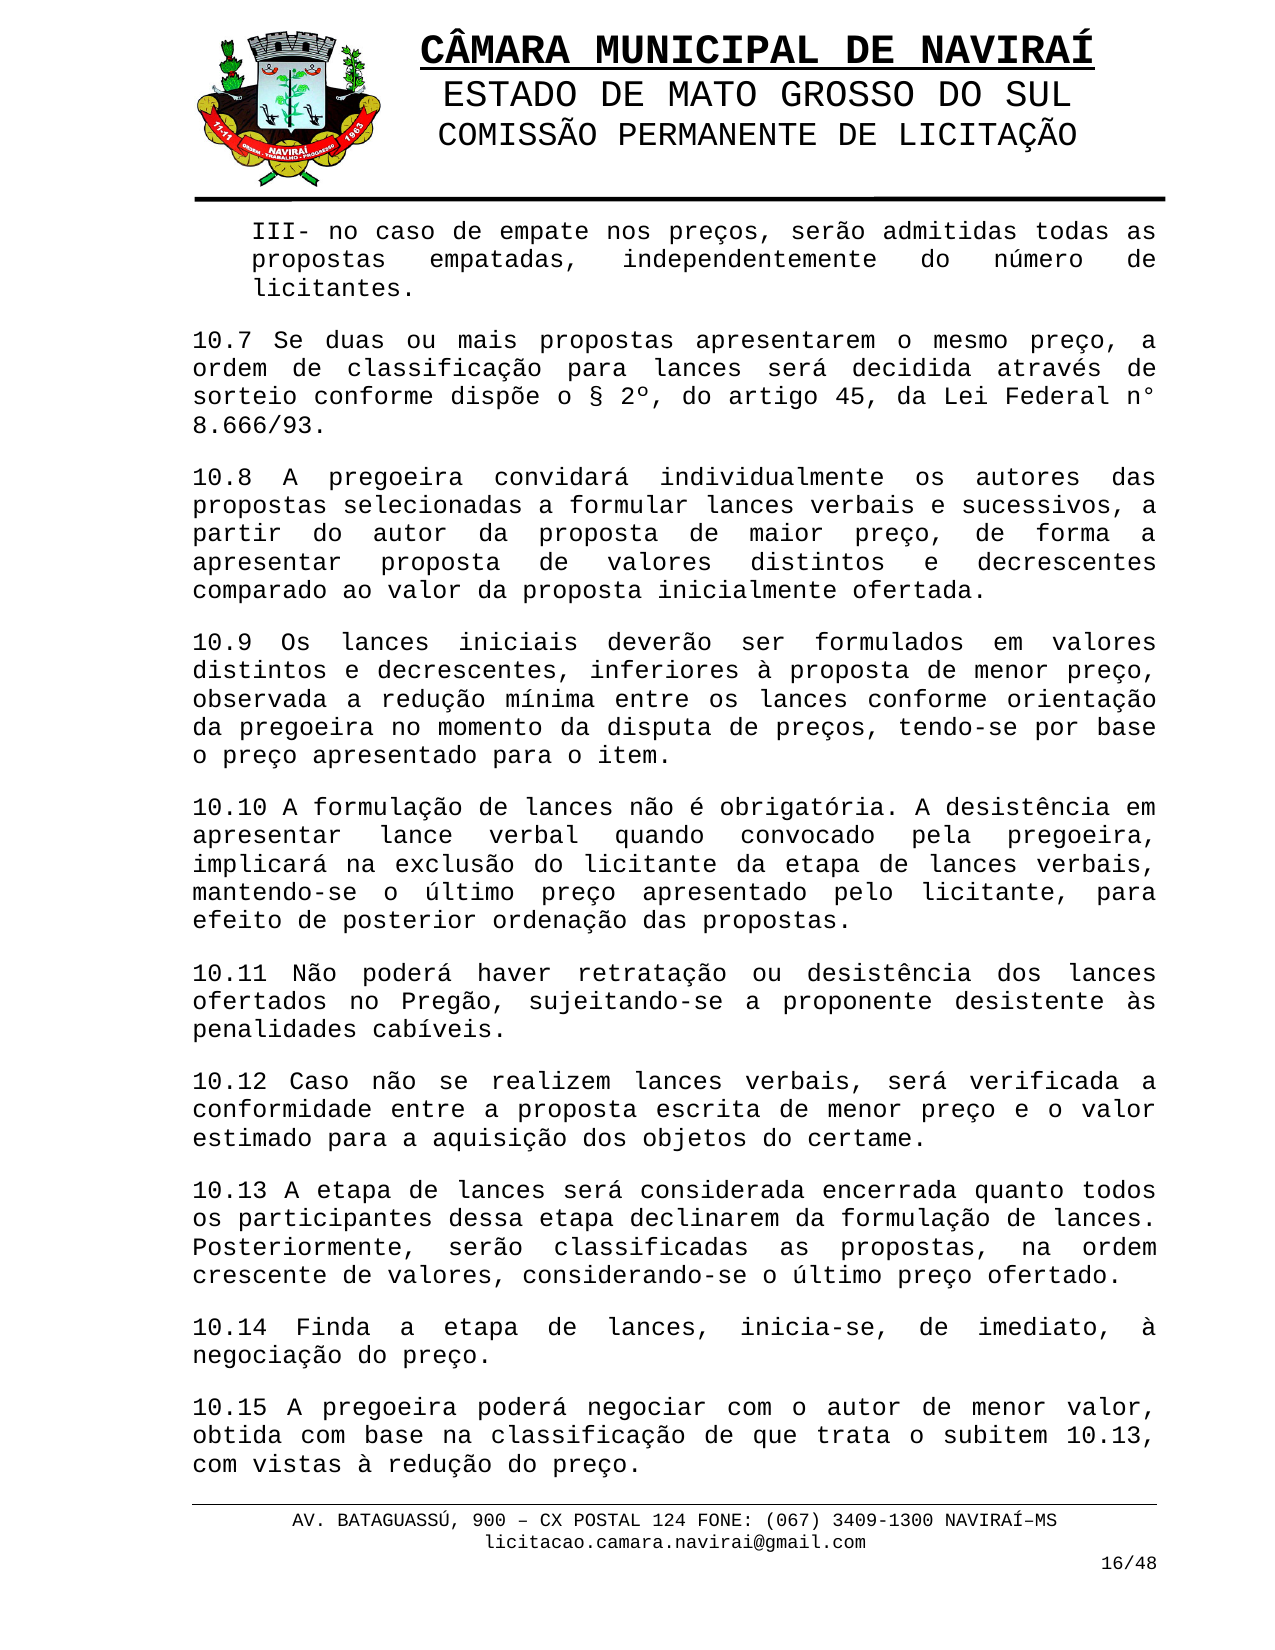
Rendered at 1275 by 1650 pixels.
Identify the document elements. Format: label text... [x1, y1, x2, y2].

text 10.12 Caso não se realizem lances verbais, será verificada a conformidade entre a proposta escrita de menor preço e o valor estimado para a aquisição dos objetos do certame. [192, 1069, 1157, 1154]
text 10.10 A formulação de lances não é obrigatória. A desistência em apresentar lance verbal quando convocado pela pregoeira, implicará na exclusão do licitante da etapa de lances verbais, mantendo-se o último preço apresentado pelo licitante, para efeito de posterior ordenação das propostas. [192, 795, 1157, 936]
text III- no caso de empate nos preços, serão admitidas todas as propostas empatadas, independentemente do número de licitantes. [251, 218, 1157, 303]
text 10.14 Finda a etapa de lances, inicia-se, de imediato, à negociação do preço. [192, 1314, 1157, 1371]
text 10.9 Os lances iniciais deverão ser formulados em valores distintos e decrescentes, inferiores à proposta de menor preço, observada a redução mínima entre os lances conforme orientação da pregoeira no momento da disputa de preços, tendo-se por base o preço apresentado para o item. [192, 629, 1157, 771]
text 10.15 A pregoeira poderá negociar com o autor de menor valor, obtida com base na classificação de que trata o subitem 10.13, com vistas à redução do preço. [192, 1395, 1157, 1480]
text 10.8 A pregoeira convidará individualmente os autores das propostas selecionadas a formular lances verbais e sucessivos, a partir do autor da proposta de maior preço, de forma a apresentar proposta de valores distintos e decrescentes comparado ao valor da proposta inicialmente ofertada. [192, 464, 1157, 606]
text 10.11 Não poderá haver retratação ou desistência dos lances ofertados no Pregão, sujeitando-se a proponente desistente às penalidades cabíveis. [192, 960, 1157, 1045]
text 10.13 A etapa de lances será considerada encerrada quanto todos os participantes dessa etapa declinarem da formulação de lances. Posteriormente, serão classificadas as propostas, na ordem crescente de valores, considerando-se o último preço ofertado. [192, 1177, 1157, 1291]
text 10.7 Se duas ou mais propostas apresentarem o mesmo preço, a ordem de classificação para lances será decidida através de sorteio conforme dispõe o § 2º, do artigo 45, da Lei Federal n° 8.666/93. [192, 327, 1157, 441]
